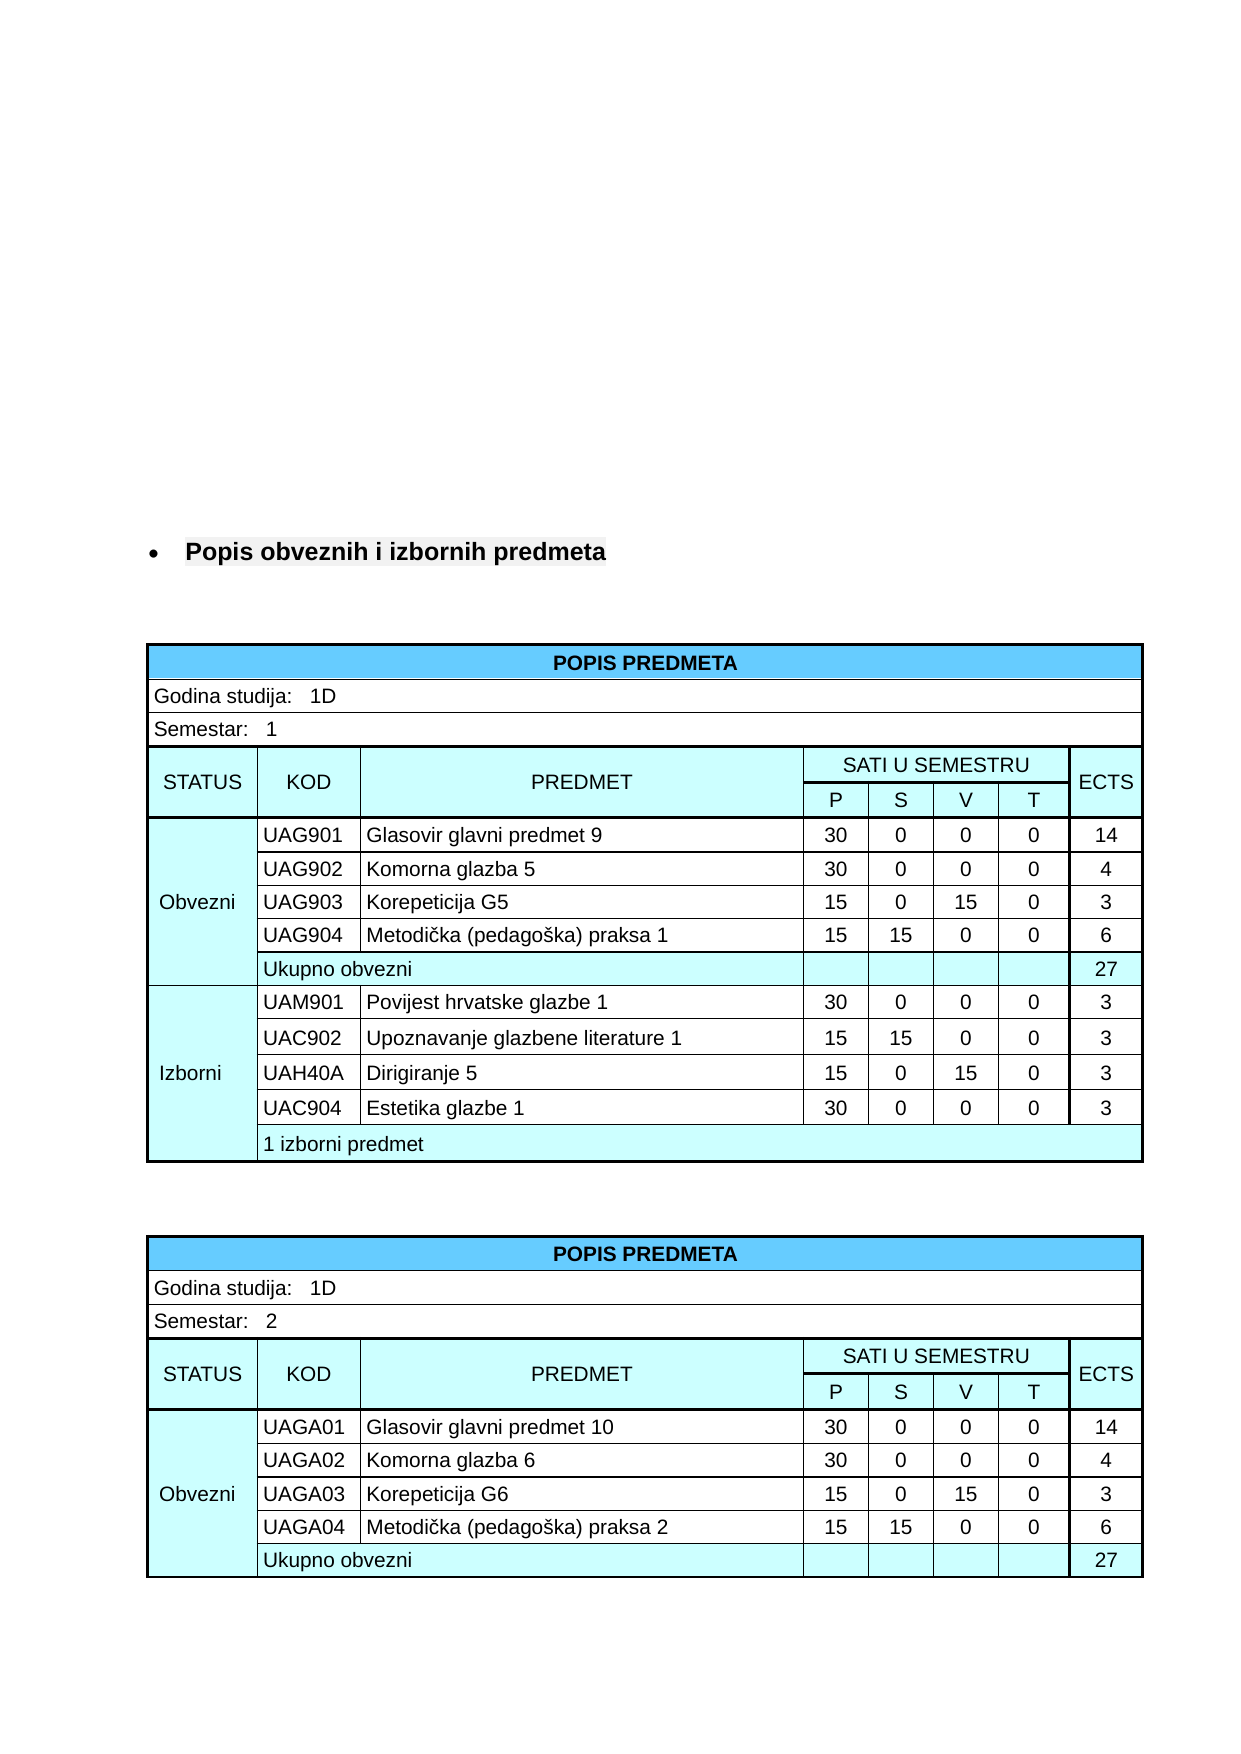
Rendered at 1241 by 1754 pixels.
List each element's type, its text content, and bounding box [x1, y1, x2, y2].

table_cell 0 [869, 1411, 933, 1443]
table_cell 15 [804, 886, 868, 918]
list Popis obveznih i izbornih predmeta [148, 537, 1093, 566]
table_cell ECTS [1071, 748, 1141, 816]
table_cell 0 [934, 819, 998, 851]
table_cell 27 [1071, 953, 1141, 985]
table_cell [869, 953, 933, 985]
table_cell 30 [804, 853, 868, 885]
table_cell 3 [1071, 986, 1141, 1018]
table_cell Ukupno obvezni [258, 1544, 803, 1576]
table_cell 0 [999, 1478, 1068, 1510]
table_cell 0 [869, 819, 933, 851]
table_cell UAGA01 [258, 1411, 360, 1443]
table_cell [934, 1544, 998, 1576]
table_cell 3 [1071, 1478, 1141, 1510]
table_cell SATI U SEMESTRU [804, 1340, 1068, 1372]
table_cell 15 [934, 886, 998, 918]
table_cell Izborni [149, 986, 257, 1160]
table_cell 3 [1071, 1055, 1141, 1089]
table_cell UAGA04 [258, 1511, 360, 1543]
table_cell 14 [1071, 819, 1141, 851]
table_cell 0 [869, 1090, 933, 1124]
table_cell Obvezni [149, 1411, 257, 1576]
table_cell 15 [869, 1511, 933, 1543]
table_header POPIS PREDMETA [149, 646, 1141, 678]
table_cell 0 [999, 853, 1068, 885]
table_cell 0 [934, 1019, 998, 1053]
table_cell 15 [869, 919, 933, 951]
table_cell STATUS [149, 748, 257, 816]
table_cell 0 [999, 1511, 1068, 1543]
table_cell 30 [804, 1411, 868, 1443]
table_cell 15 [934, 1478, 998, 1510]
table_cell [869, 1544, 933, 1576]
table_cell PREDMET [361, 1340, 803, 1408]
table_cell [804, 953, 868, 985]
table_cell 0 [869, 986, 933, 1018]
table_cell 0 [934, 986, 998, 1018]
table_cell UAGA02 [258, 1444, 360, 1476]
table_cell 0 [999, 919, 1068, 951]
table_cell UAG901 [258, 819, 360, 851]
table_cell [934, 953, 998, 985]
table_cell 15 [804, 1478, 868, 1510]
table_cell 15 [804, 1019, 868, 1053]
table_cell 30 [804, 1090, 868, 1124]
table_cell S [869, 1375, 933, 1408]
table_cell [999, 953, 1068, 985]
table_cell UAG904 [258, 919, 360, 951]
table_cell 0 [934, 853, 998, 885]
table_cell 30 [804, 1444, 868, 1476]
table_cell T [999, 784, 1068, 816]
table_cell ECTS [1071, 1340, 1141, 1408]
table_cell 30 [804, 986, 868, 1018]
table_cell Komorna glazba 5 [361, 853, 803, 885]
table_cell V [934, 1375, 998, 1408]
table_cell 15 [869, 1019, 933, 1053]
table_cell STATUS [149, 1340, 257, 1408]
table_cell Metodička (pedagoška) praksa 2 [361, 1511, 803, 1543]
table_cell Godina studija: 1D [149, 1271, 1141, 1303]
table_cell 0 [999, 819, 1068, 851]
table_cell 6 [1071, 1511, 1141, 1543]
table_cell 0 [999, 1019, 1068, 1053]
table_cell Korepeticija G6 [361, 1478, 803, 1510]
table_cell 0 [934, 919, 998, 951]
table_cell P [804, 784, 868, 816]
table_cell Ukupno obvezni [258, 953, 803, 985]
table_cell 3 [1071, 1019, 1141, 1053]
table_cell 0 [934, 1090, 998, 1124]
table_cell Korepeticija G5 [361, 886, 803, 918]
table_cell Povijest hrvatske glazbe 1 [361, 986, 803, 1018]
table_cell UAC904 [258, 1090, 360, 1124]
table_cell KOD [258, 1340, 360, 1408]
table_cell Godina studija: 1D [149, 680, 1141, 712]
table_cell KOD [258, 748, 360, 816]
table_cell [804, 1544, 868, 1576]
table_cell 0 [869, 853, 933, 885]
table_cell Glasovir glavni predmet 9 [361, 819, 803, 851]
table_cell 0 [999, 1090, 1068, 1124]
table_cell 0 [934, 1411, 998, 1443]
table_cell 4 [1071, 853, 1141, 885]
table_cell Upoznavanje glazbene literature 1 [361, 1019, 803, 1053]
table_cell 30 [804, 819, 868, 851]
table_cell 0 [869, 1055, 933, 1089]
table_cell 0 [999, 986, 1068, 1018]
table_cell UAG902 [258, 853, 360, 885]
table_cell Semestar: 1 [149, 713, 1141, 745]
table_cell Metodička (pedagoška) praksa 1 [361, 919, 803, 951]
table_cell 0 [934, 1444, 998, 1476]
table_cell 15 [804, 1511, 868, 1543]
table_cell 1 izborni predmet [258, 1125, 1141, 1160]
table_cell 0 [869, 886, 933, 918]
table_cell Glasovir glavni predmet 10 [361, 1411, 803, 1443]
table_cell Komorna glazba 6 [361, 1444, 803, 1476]
table_cell Estetika glazbe 1 [361, 1090, 803, 1124]
table_cell SATI U SEMESTRU [804, 748, 1068, 781]
table_header POPIS PREDMETA [149, 1238, 1141, 1270]
table_cell UAGA03 [258, 1478, 360, 1510]
table_cell 0 [999, 1055, 1068, 1089]
table_cell S [869, 784, 933, 816]
table_cell 15 [804, 919, 868, 951]
table_cell 27 [1071, 1544, 1141, 1576]
table_cell 3 [1071, 886, 1141, 918]
table_cell V [934, 784, 998, 816]
table_cell P [804, 1375, 868, 1408]
table_cell T [999, 1375, 1068, 1408]
table_cell [999, 1544, 1068, 1576]
table_cell Obvezni [149, 819, 257, 985]
table_cell 0 [934, 1511, 998, 1543]
table_cell PREDMET [361, 748, 803, 816]
table_cell 0 [999, 886, 1068, 918]
table_cell UAG903 [258, 886, 360, 918]
table_cell 0 [869, 1444, 933, 1476]
table_cell 0 [999, 1444, 1068, 1476]
table_cell 14 [1071, 1411, 1141, 1443]
table_cell Semestar: 2 [149, 1305, 1141, 1337]
table_cell 4 [1071, 1444, 1141, 1476]
table_cell Dirigiranje 5 [361, 1055, 803, 1089]
table_cell 15 [804, 1055, 868, 1089]
table_cell 15 [934, 1055, 998, 1089]
table_cell UAM901 [258, 986, 360, 1018]
table_cell UAH40A [258, 1055, 360, 1089]
table_cell 0 [999, 1411, 1068, 1443]
table_cell 3 [1071, 1090, 1141, 1124]
table_cell 6 [1071, 919, 1141, 951]
table_cell UAC902 [258, 1019, 360, 1053]
table_cell 0 [869, 1478, 933, 1510]
